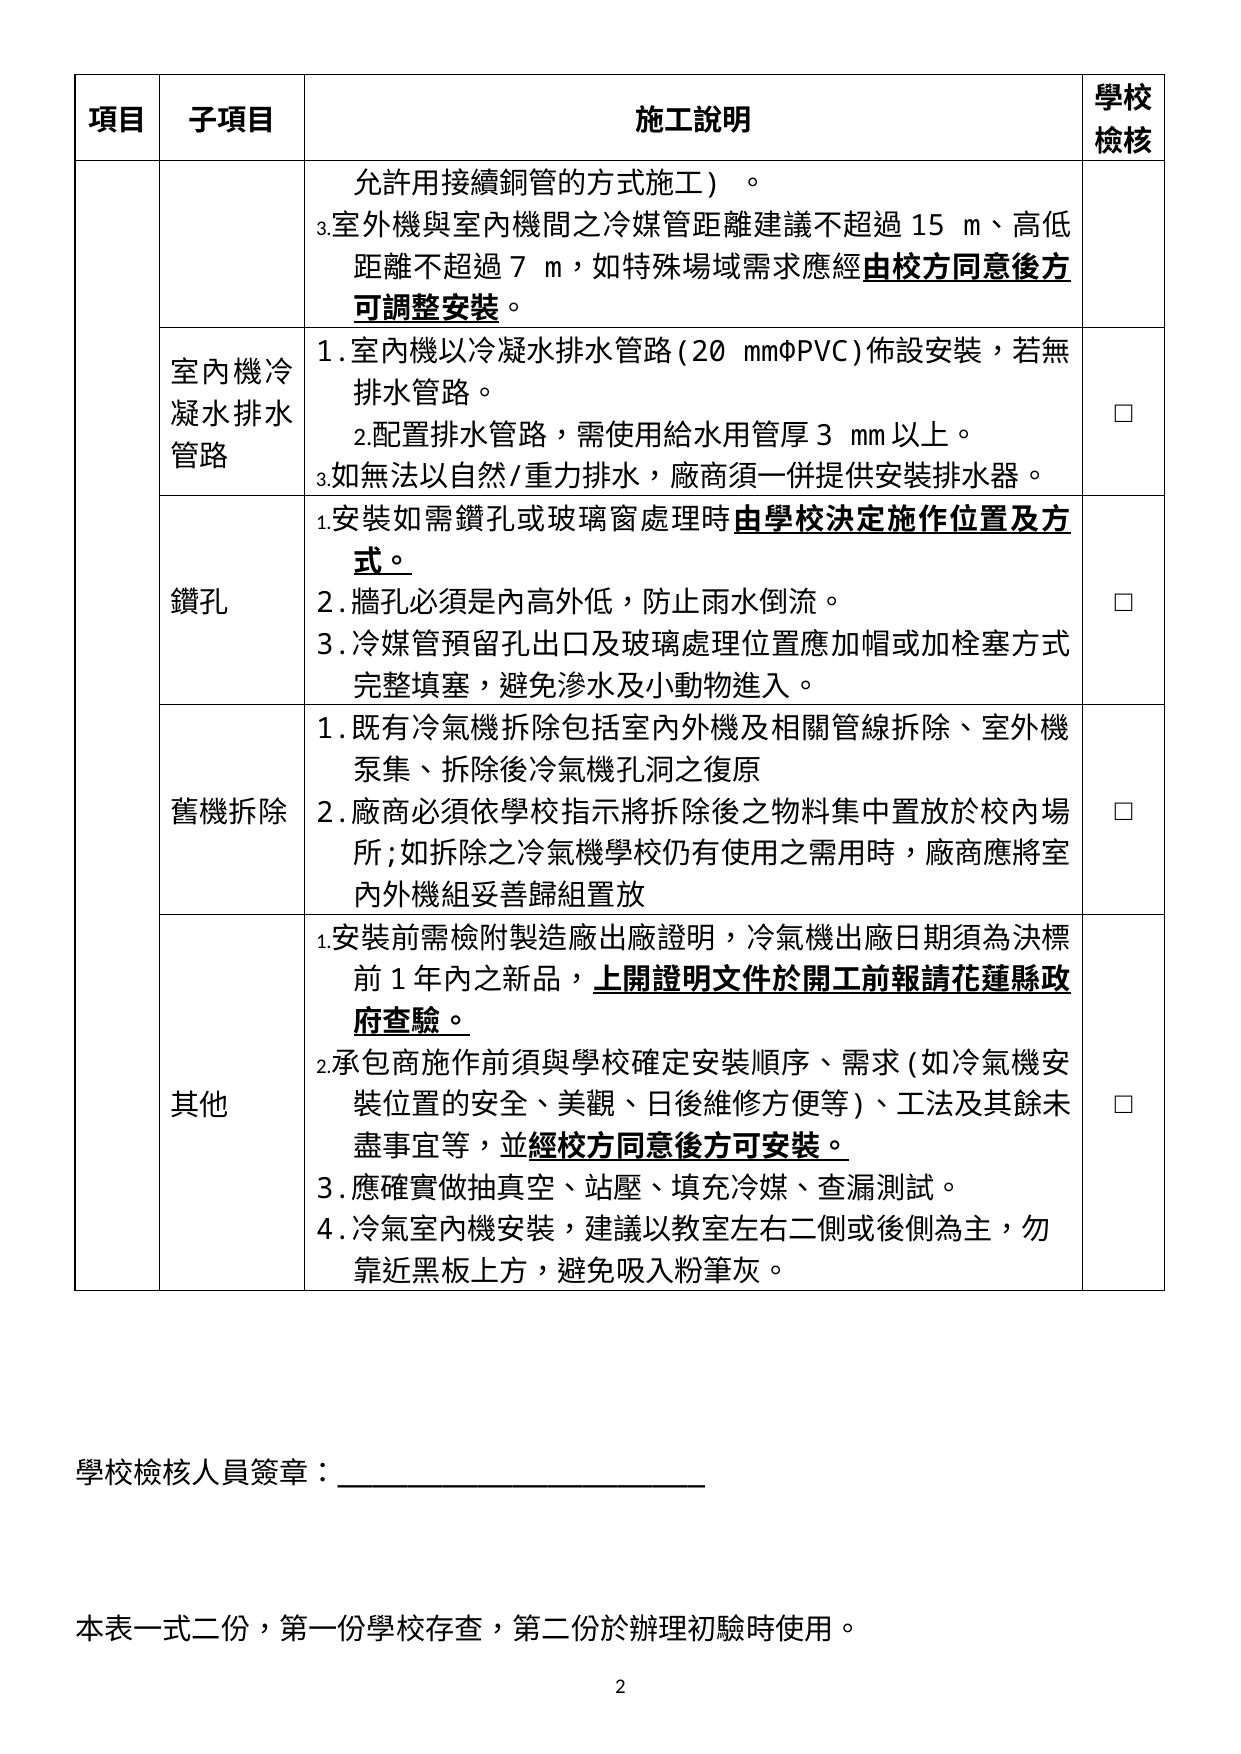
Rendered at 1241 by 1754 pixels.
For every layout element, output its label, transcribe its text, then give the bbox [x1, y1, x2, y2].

table_header 項目 [76, 75, 159, 159]
table_cell 鑽孔 [160, 496, 304, 704]
table_cell [160, 161, 304, 327]
table_cell □ [1083, 496, 1164, 704]
table_header 子項目 [160, 75, 304, 159]
table_cell 室內機以冷凝水排水管路(20 mmΦPVC)佈設安裝，若無排水管路。 配置排水管路，需使用給水用管厚3 mm以上。 如無法以自然/重力排水，廠商須一併提供安裝排水器。 [305, 328, 1082, 495]
table_cell 室內機冷凝水排水管路 [160, 328, 304, 495]
table_cell [76, 161, 159, 1290]
table_cell □ [1083, 915, 1164, 1290]
table_header 學校檢核 [1083, 75, 1164, 159]
table_cell □ [1083, 705, 1164, 914]
table_cell 既有冷氣機拆除包括室內外機及相關管線拆除、室外機泵集、拆除後冷氣機孔洞之復原 廠商必須依學校指示將拆除後之物料集中置放於校內場所;如拆除之冷氣機學校仍有使用之需用時，廠商應將室內外機組妥善歸組置放 [305, 705, 1082, 914]
table_cell [1083, 161, 1164, 327]
table_cell 其他 [160, 915, 304, 1290]
table_cell 安裝前需檢附製造廠出廠證明，冷氣機出廠日期須為決標前1年內之新品，上開證明文件於開工前報請花蓮縣政府查驗。 承包商施作前須與學校確定安裝順序、需求(如冷氣機安裝位置的安全、美觀、日後維修方便等)、工法及其餘未盡事宜等，並經校方同意後方可安裝。 應確實做抽真空、站壓、填充冷媒、查漏測試。 冷氣室內機安裝，建議以教室左右二側或後側為主，勿靠近黑板上方，避免吸入粉筆灰。 [305, 915, 1082, 1290]
text 學校檢核人員簽章：_____________________ [75, 1449, 1165, 1492]
table_cell 允許用接續銅管的方式施工) 。 室外機與室內機間之冷媒管距離建議不超過15 m、高低距離不超過7 m，如特殊場域需求應經由校方同意後方可調整安裝。 [305, 161, 1082, 327]
table_cell 安裝如需鑽孔或玻璃窗處理時由學校決定施作位置及方式。 牆孔必須是內高外低，防止雨水倒流。 冷媒管預留孔出口及玻璃處理位置應加帽或加栓塞方式完整填塞，避免滲水及小動物進入。 [305, 496, 1082, 704]
table_cell 舊機拆除 [160, 705, 304, 914]
table_cell □ [1083, 328, 1164, 495]
table_header 施工說明 [305, 75, 1082, 159]
